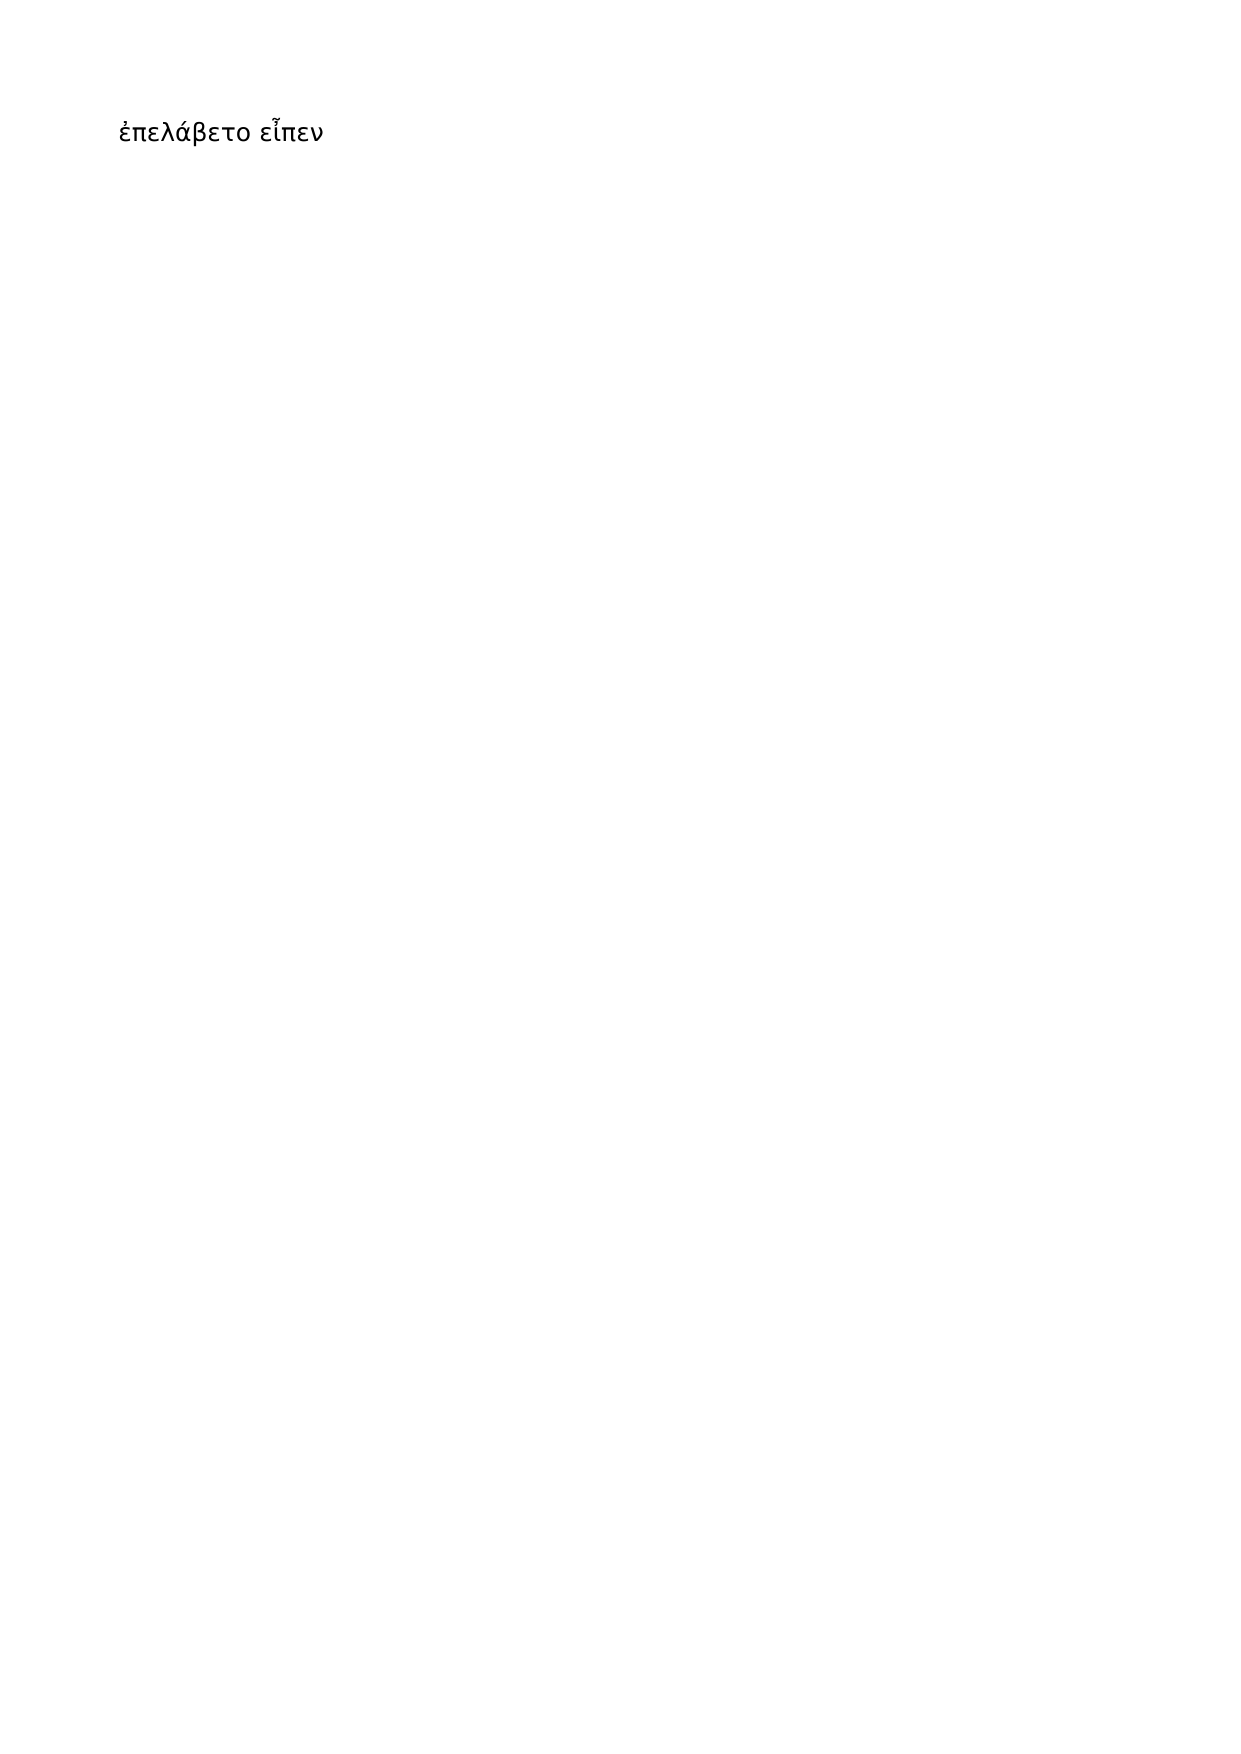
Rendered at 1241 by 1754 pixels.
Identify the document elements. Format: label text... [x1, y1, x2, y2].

text ἐπελάβετο εἶπεν [118, 118, 1122, 147]
